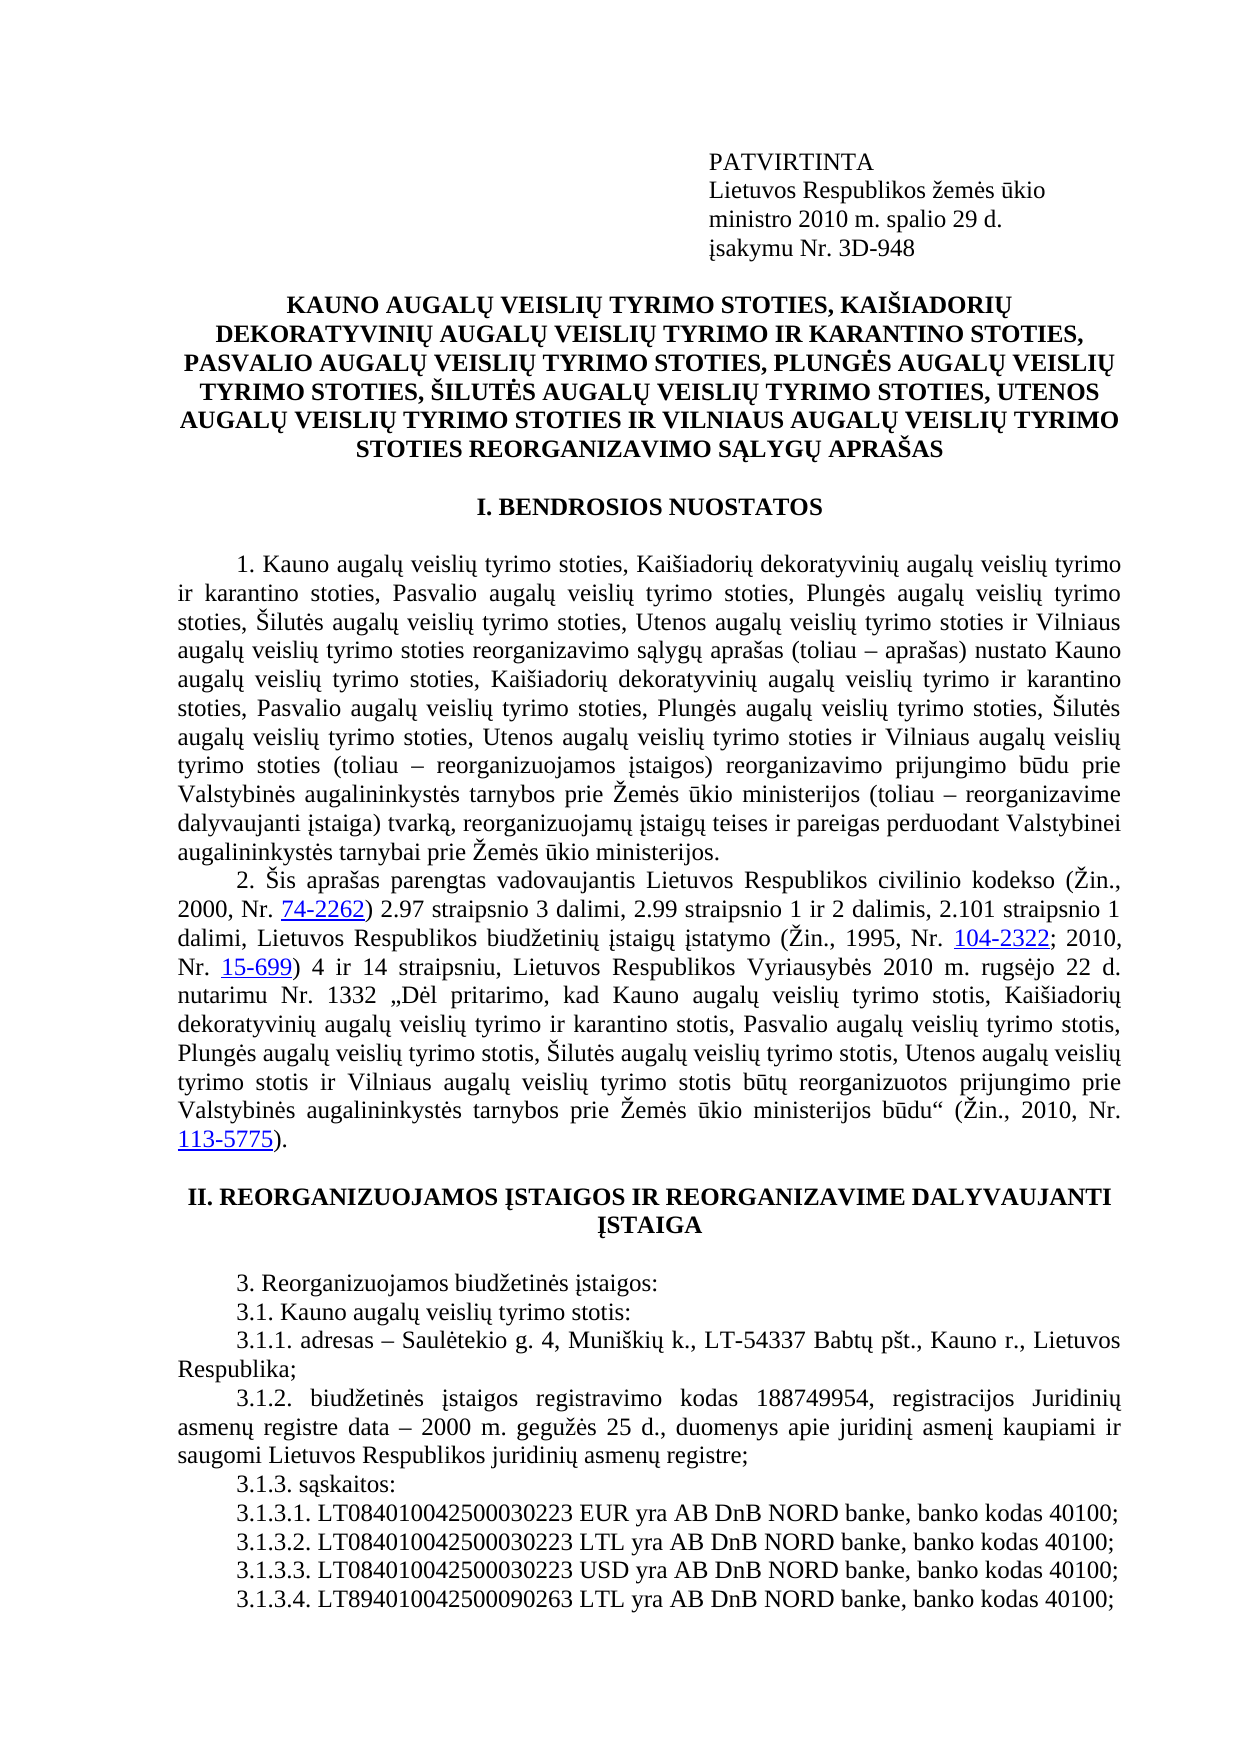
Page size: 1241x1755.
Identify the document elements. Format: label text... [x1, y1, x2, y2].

text ministro 2010 m. spalio 29 d. [177, 204, 1122, 233]
text KAUNO AUGALŲ VEISLIŲ TYRIMO STOTIES, KAIŠIADORIŲ DEKORATYVINIŲ AUGALŲ VEISLIŲ TYRIMO IR KARANTINO STOTIES, PASVALIO AUGALŲ VEISLIŲ TYRIMO STOTIES, PLUNGĖS AUGALŲ VEISLIŲ TYRIMO STOTIES, ŠILUTĖS AUGALŲ VEISLIŲ TYRIMO STOTIES, UTENOS AUGALŲ VEISLIŲ TYRIMO STOTIES IR VILNIAUS AUGALŲ VEISLIŲ TYRIMO STOTIES REORGANIZAVIMO SĄLYGŲ APRAŠAS [177, 291, 1122, 463]
text 3.1.3. sąskaitos: [177, 1469, 1122, 1498]
text 3.1.1. adresas – Saulėtekio g. 4, Muniškių k., LT-54337 Babtų pšt., Kauno r., Lietuvos Respublika; [177, 1326, 1122, 1383]
text Lietuvos Respublikos žemės ūkio [177, 176, 1122, 204]
text 3. Reorganizuojamos biudžetinės įstaigos: [177, 1268, 1122, 1297]
text 3.1. Kauno augalų veislių tyrimo stotis: [177, 1297, 1122, 1326]
text PATVIRTINTA [177, 147, 1122, 176]
text 3.1.2. biudžetinės įstaigos registravimo kodas 188749954, registracijos Juridinių asmenų registre data – 2000 m. gegužės 25 d., duomenys apie juridinį asmenį kaupiami ir saugomi Lietuvos Respublikos juridinių asmenų registre; [177, 1383, 1122, 1469]
text 3.1.3.2. LT084010042500030223 LTL yra AB DnB NORD banke, banko kodas 40100; [177, 1527, 1122, 1556]
text 2. Šis aprašas parengtas vadovaujantis Lietuvos Respublikos civilinio kodekso (Žin., 2000, Nr. 74-2262) 2.97 straipsnio 3 dalimi, 2.99 straipsnio 1 ir 2 dalimis, 2.101 straipsnio 1 dalimi, Lietuvos Respublikos biudžetinių įstaigų įstatymo (Žin., 1995, Nr. 104-2322; 2010, Nr. 15-699) 4 ir 14 straipsniu, Lietuvos Respublikos Vyriausybės 2010 m. rugsėjo 22 d. nutarimu Nr. 1332 „Dėl pritarimo, kad Kauno augalų veislių tyrimo stotis, Kaišiadorių dekoratyvinių augalų veislių tyrimo ir karantino stotis, Pasvalio augalų veislių tyrimo stotis, Plungės augalų veislių tyrimo stotis, Šilutės augalų veislių tyrimo stotis, Utenos augalų veislių tyrimo stotis ir Vilniaus augalų veislių tyrimo stotis būtų reorganizuotos prijungimo prie Valstybinės augalininkystės tarnybos prie Žemės ūkio ministerijos būdu“ (Žin., 2010, Nr. 113-5775). [177, 866, 1122, 1153]
text 3.1.3.1. LT084010042500030223 EUR yra AB DnB NORD banke, banko kodas 40100; [177, 1498, 1122, 1527]
text 3.1.3.4. LT894010042500090263 LTL yra AB DnB NORD banke, banko kodas 40100; [177, 1584, 1122, 1613]
text įsakymu Nr. 3D-948 [177, 233, 1122, 262]
text 3.1.3.3. LT084010042500030223 USD yra AB DnB NORD banke, banko kodas 40100; [177, 1556, 1122, 1584]
text II. REORGANIZUOJAMOS ĮSTAIGOS IR REORGANIZAVIME DALYVAUJANTI ĮSTAIGA [177, 1182, 1122, 1239]
text 1. Kauno augalų veislių tyrimo stoties, Kaišiadorių dekoratyvinių augalų veislių tyrimo ir karantino stoties, Pasvalio augalų veislių tyrimo stoties, Plungės augalų veislių tyrimo stoties, Šilutės augalų veislių tyrimo stoties, Utenos augalų veislių tyrimo stoties ir Vilniaus augalų veislių tyrimo stoties reorganizavimo sąlygų aprašas (toliau – aprašas) nustato Kauno augalų veislių tyrimo stoties, Kaišiadorių dekoratyvinių augalų veislių tyrimo ir karantino stoties, Pasvalio augalų veislių tyrimo stoties, Plungės augalų veislių tyrimo stoties, Šilutės augalų veislių tyrimo stoties, Utenos augalų veislių tyrimo stoties ir Vilniaus augalų veislių tyrimo stoties (toliau – reorganizuojamos įstaigos) reorganizavimo prijungimo būdu prie Valstybinės augalininkystės tarnybos prie Žemės ūkio ministerijos (toliau – reorganizavime dalyvaujanti įstaiga) tvarką, reorganizuojamų įstaigų teises ir pareigas perduodant Valstybinei augalininkystės tarnybai prie Žemės ūkio ministerijos. [177, 549, 1122, 866]
text I. BENDROSIOS NUOSTATOS [177, 492, 1122, 521]
